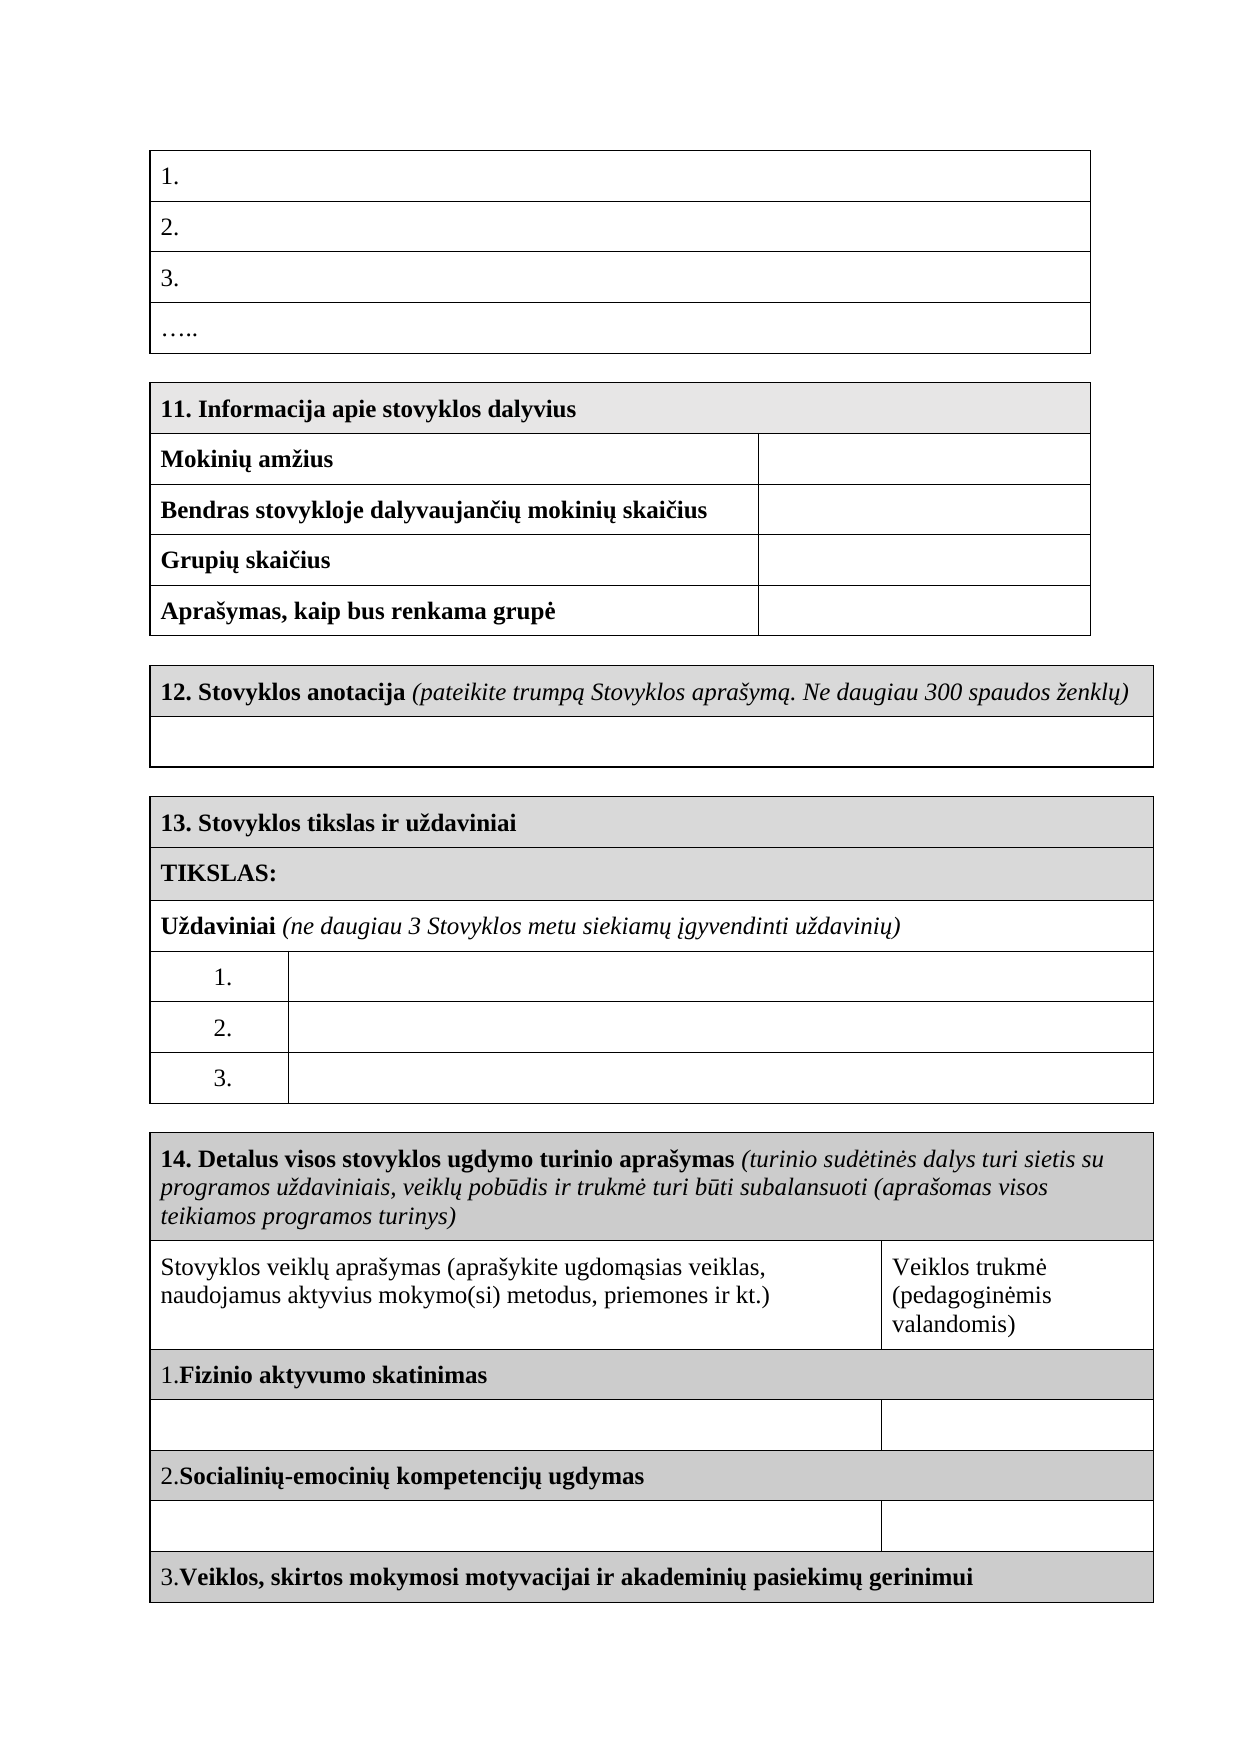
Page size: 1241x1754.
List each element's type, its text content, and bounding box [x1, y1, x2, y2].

table_cell [759, 586, 1090, 635]
table_header 12. Stovyklos anotacija (pateikite trumpą Stovyklos aprašymą. Ne daugiau 300 spaudos ženklų) [151, 666, 1153, 716]
table_cell [882, 1501, 1153, 1551]
table_cell [882, 1400, 1153, 1450]
table_cell [759, 434, 1090, 483]
table_cell Veiklos trukmė (pedagoginėmis valandomis) [882, 1241, 1153, 1348]
table_cell Stovyklos veiklų aprašymas (aprašykite ugdomąsias veiklas, naudojamus aktyvius mokymo(si) metodus, priemones ir kt.) [151, 1241, 881, 1348]
table_cell [151, 717, 1153, 766]
table_cell Aprašymas, kaip bus renkama grupė [151, 586, 758, 635]
table_cell Grupių skaičius [151, 535, 758, 585]
table_cell 2. [151, 202, 1090, 251]
table_cell TIKSLAS: [151, 848, 1153, 900]
table_cell 1. [151, 151, 1090, 201]
table_cell 1. [151, 952, 288, 1001]
table_cell 2. [151, 1002, 288, 1052]
table_cell Uždaviniai (ne daugiau 3 Stovyklos metu siekiamų įgyvendinti uždavinių) [151, 901, 1153, 951]
table_cell 3. [151, 1053, 288, 1102]
table_cell [759, 485, 1090, 534]
table_cell [759, 535, 1090, 585]
table_cell Mokinių amžius [151, 434, 758, 483]
table_cell [289, 1053, 1153, 1102]
table_cell 2.Socialinių-emocinių kompetencijų ugdymas [151, 1451, 1153, 1500]
table_cell 1.Fizinio aktyvumo skatinimas [151, 1350, 1153, 1399]
table_header 11. Informacija apie stovyklos dalyvius [151, 383, 1090, 433]
table_cell [289, 1002, 1153, 1052]
table_cell ….. [151, 303, 1090, 352]
table_cell [151, 1501, 881, 1551]
table_cell [289, 952, 1153, 1001]
table_header 14. Detalus visos stovyklos ugdymo turinio aprašymas (turinio sudėtinės dalys turi sietis su programos uždaviniais, veiklų pobūdis ir trukmė turi būti subalansuoti (aprašomas visos teikiamos programos turinys) [151, 1133, 1153, 1240]
table_cell 3. [151, 252, 1090, 302]
table_cell 3.Veiklos, skirtos mokymosi motyvacijai ir akademinių pasiekimų gerinimui [151, 1552, 1153, 1602]
table_header 13. Stovyklos tikslas ir uždaviniai [151, 797, 1153, 847]
table_cell [151, 1400, 881, 1450]
table_cell Bendras stovykloje dalyvaujančių mokinių skaičius [151, 485, 758, 534]
